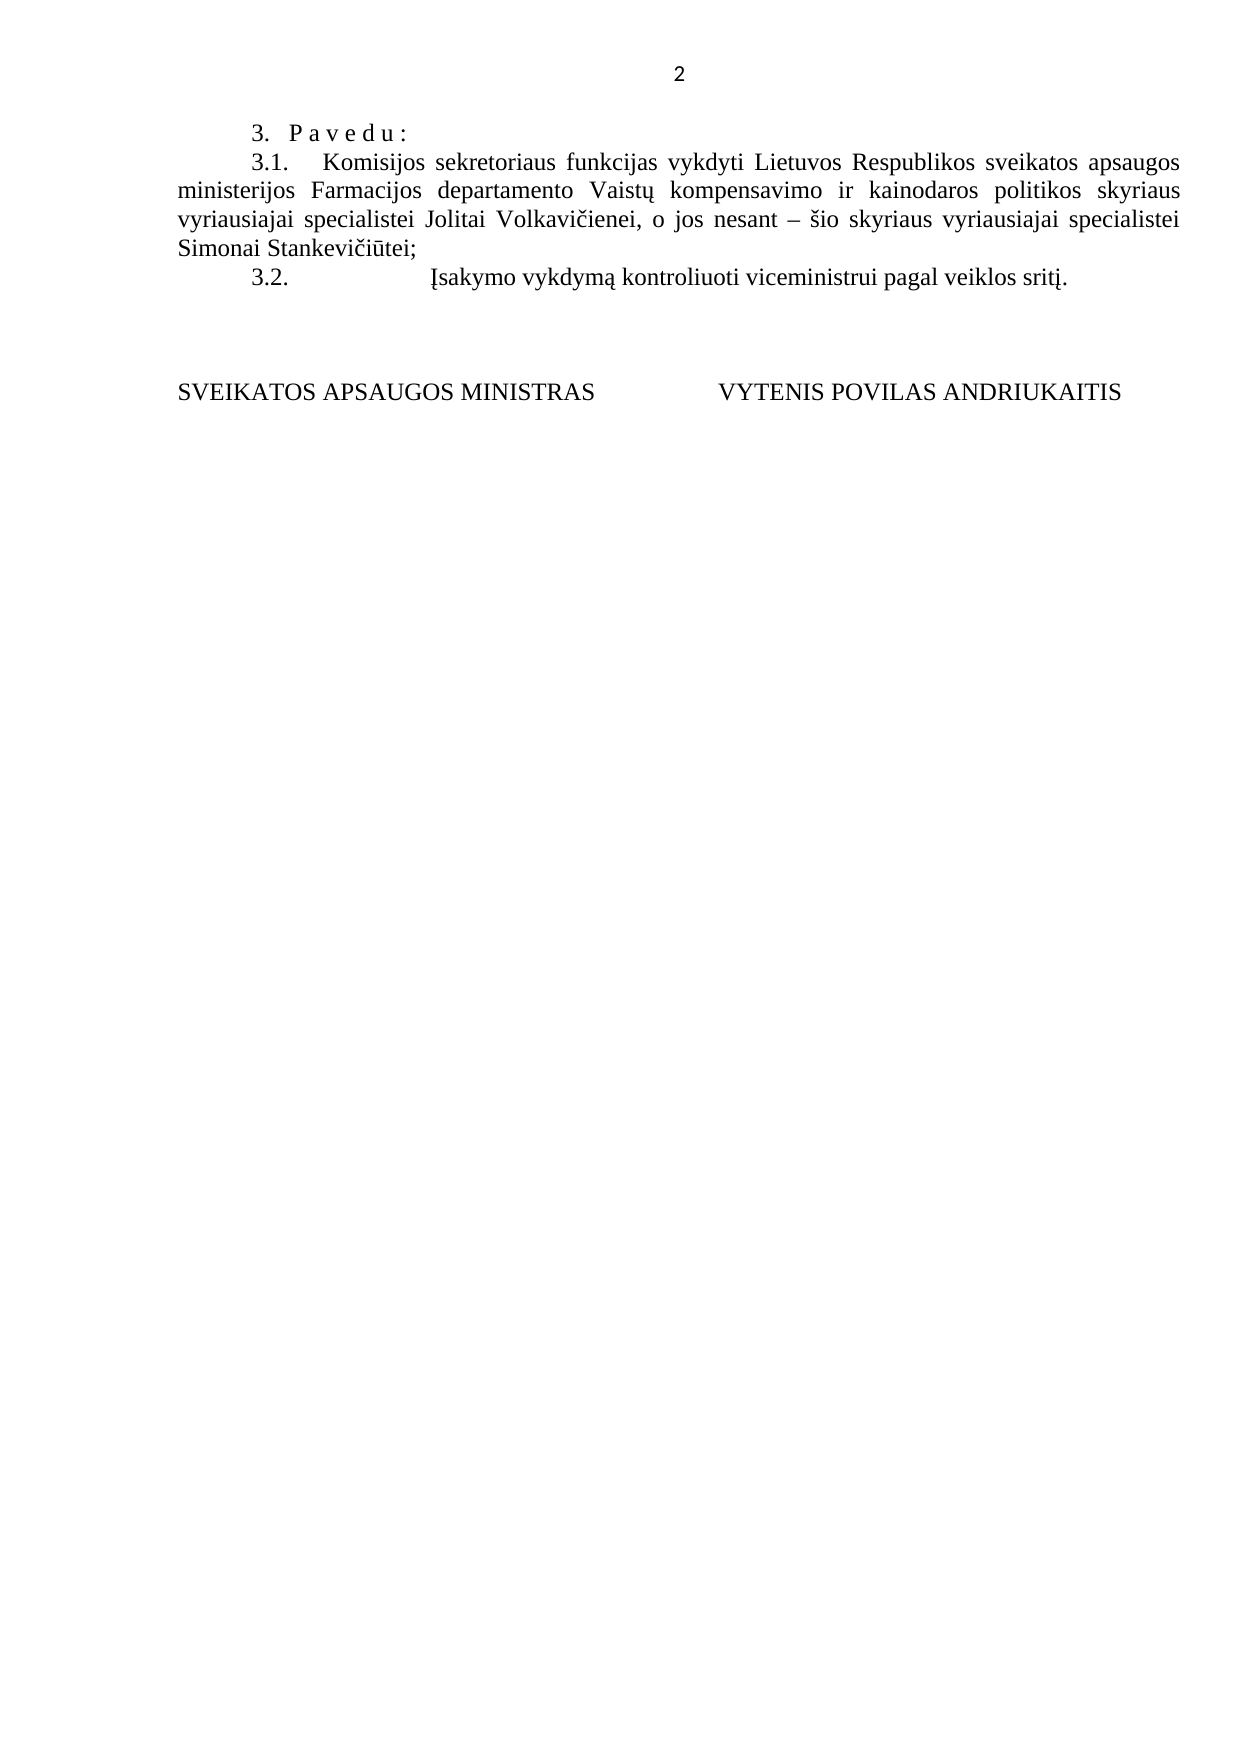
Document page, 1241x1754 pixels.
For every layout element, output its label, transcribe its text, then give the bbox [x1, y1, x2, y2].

text 3.1. Komisijos sekretoriaus funkcijas vykdyti Lietuvos Respublikos sveikatos apsaugos ministerijos Farmacijos departamento Vaistų kompensavimo ir kainodaros politikos skyriaus vyriausiajai specialistei Jolitai Volkavičienei, o jos nesant – šio skyriaus vyriausiajai specialistei Simonai Stankevičiūtei; [177, 147, 1181, 262]
text 3.2. Įsakymo vykdymą kontroliuoti viceministrui pagal veiklos sritį. [251, 262, 1181, 291]
text 3. P a v e d u : [251, 118, 1181, 147]
text SVEIKATOS APSAUGOS MINISTRAS VYTENIS POVILAS ANDRIUKAITIS [177, 377, 1181, 406]
